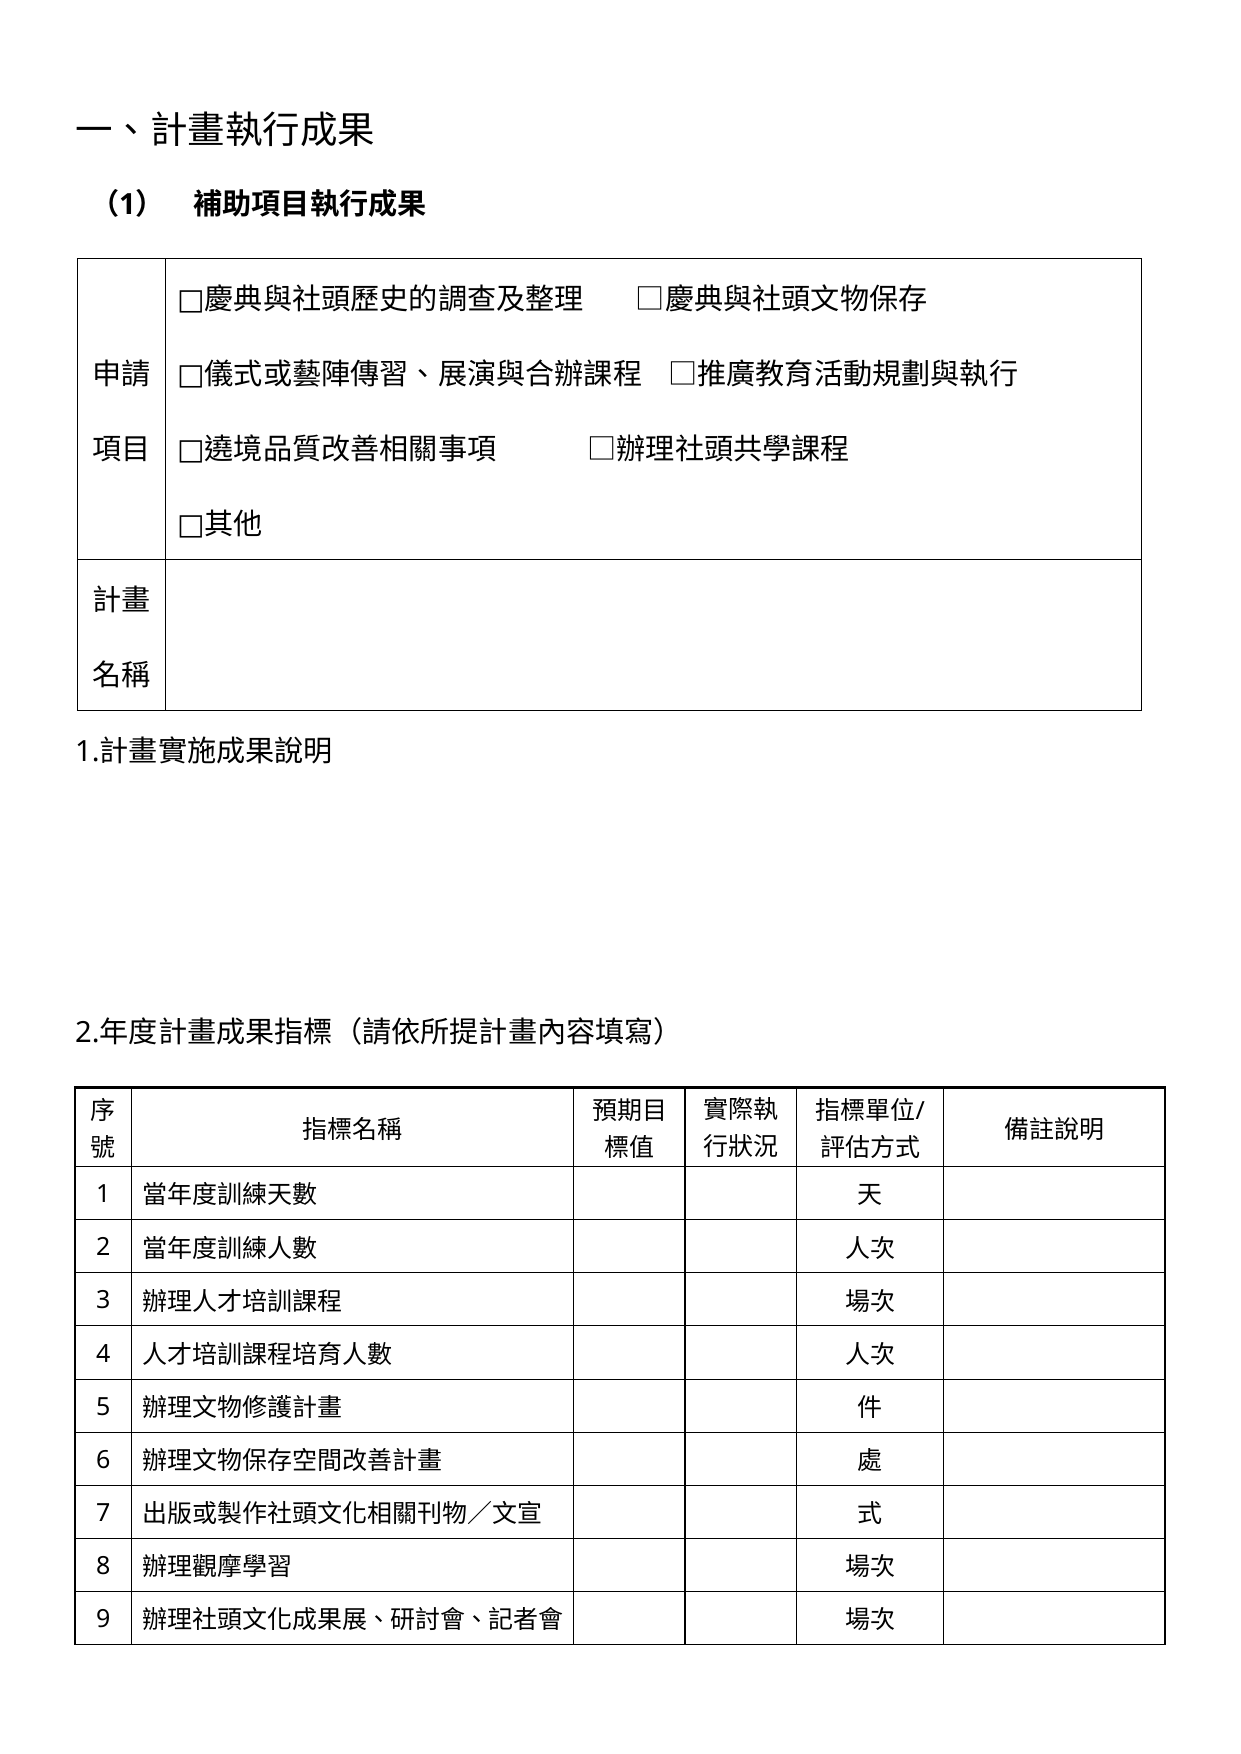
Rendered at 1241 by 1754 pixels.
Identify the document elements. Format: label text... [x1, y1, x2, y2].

table_cell 天 [797, 1167, 943, 1219]
table_cell 3 [76, 1273, 131, 1325]
table_cell 場次 [797, 1539, 943, 1591]
table_cell 辦理社頭文化成果展、研討會、記者會 [132, 1592, 573, 1644]
table_cell [944, 1433, 1164, 1485]
table_header 實際執行狀況 [686, 1089, 796, 1166]
table_cell [686, 1167, 796, 1219]
table_cell 9 [76, 1592, 131, 1644]
table_cell 1 [76, 1167, 131, 1219]
table_cell [944, 1592, 1164, 1644]
text 一、計畫執行成果 [75, 89, 1165, 164]
list 補助項目執行成果 [90, 164, 1165, 239]
table_cell [166, 560, 1141, 710]
table_cell [944, 1273, 1164, 1325]
table_cell 當年度訓練人數 [132, 1220, 573, 1272]
table_header 預期目標值 [574, 1089, 684, 1166]
table_cell [574, 1326, 684, 1378]
table_cell 4 [76, 1326, 131, 1378]
table_cell 人次 [797, 1326, 943, 1378]
table_header 備註說明 [944, 1089, 1164, 1166]
table_cell [944, 1539, 1164, 1591]
table_cell [944, 1486, 1164, 1538]
table_cell [686, 1592, 796, 1644]
table_header 指標單位/ 評估方式 [797, 1089, 943, 1166]
table_cell 6 [76, 1433, 131, 1485]
table_cell 出版或製作社頭文化相關刊物／文宣 [132, 1486, 573, 1538]
table_header 指標名稱 [132, 1089, 573, 1166]
table_cell [944, 1220, 1164, 1272]
table_cell 辦理文物修護計畫 [132, 1380, 573, 1432]
table_cell [944, 1326, 1164, 1378]
table_cell [574, 1380, 684, 1432]
table_cell [686, 1486, 796, 1538]
table_cell 辦理人才培訓課程 [132, 1273, 573, 1325]
table_cell 人次 [797, 1220, 943, 1272]
table_header □慶典與社頭歷史的調查及整理 □慶典與社頭文物保存 □儀式或藝陣傳習、展演與合辦課程 □推廣教育活動規劃與執行 □遶境品質改善相關事項 □辦理社頭共學課程 □其他 [166, 259, 1141, 559]
table_cell 2 [76, 1220, 131, 1272]
table_cell 人才培訓課程培育人數 [132, 1326, 573, 1378]
table_cell [944, 1167, 1164, 1219]
table_cell 場次 [797, 1592, 943, 1644]
table_header 申請項目 [78, 259, 165, 559]
table_cell [574, 1486, 684, 1538]
table_cell [686, 1433, 796, 1485]
table_cell [574, 1167, 684, 1219]
table_cell 8 [76, 1539, 131, 1591]
table_cell [574, 1273, 684, 1325]
table_cell [574, 1592, 684, 1644]
text 2.年度計畫成果指標（請依所提計畫內容填寫） [75, 993, 1165, 1068]
table_cell 場次 [797, 1273, 943, 1325]
table_cell [686, 1326, 796, 1378]
table_cell 計畫名稱 [78, 560, 165, 710]
text 1.計畫實施成果說明 [75, 711, 1165, 786]
table_cell 7 [76, 1486, 131, 1538]
table_cell 式 [797, 1486, 943, 1538]
table_cell [686, 1380, 796, 1432]
table_cell 辦理觀摩學習 [132, 1539, 573, 1591]
table_cell 當年度訓練天數 [132, 1167, 573, 1219]
table_cell [686, 1220, 796, 1272]
table_cell [574, 1433, 684, 1485]
table_cell [574, 1539, 684, 1591]
table_cell 處 [797, 1433, 943, 1485]
table_header 序號 [76, 1089, 131, 1166]
table_cell [686, 1273, 796, 1325]
table_cell 5 [76, 1380, 131, 1432]
table_cell [686, 1539, 796, 1591]
table_cell 辦理文物保存空間改善計畫 [132, 1433, 573, 1485]
table_cell [574, 1220, 684, 1272]
table_cell 件 [797, 1380, 943, 1432]
table_cell [944, 1380, 1164, 1432]
